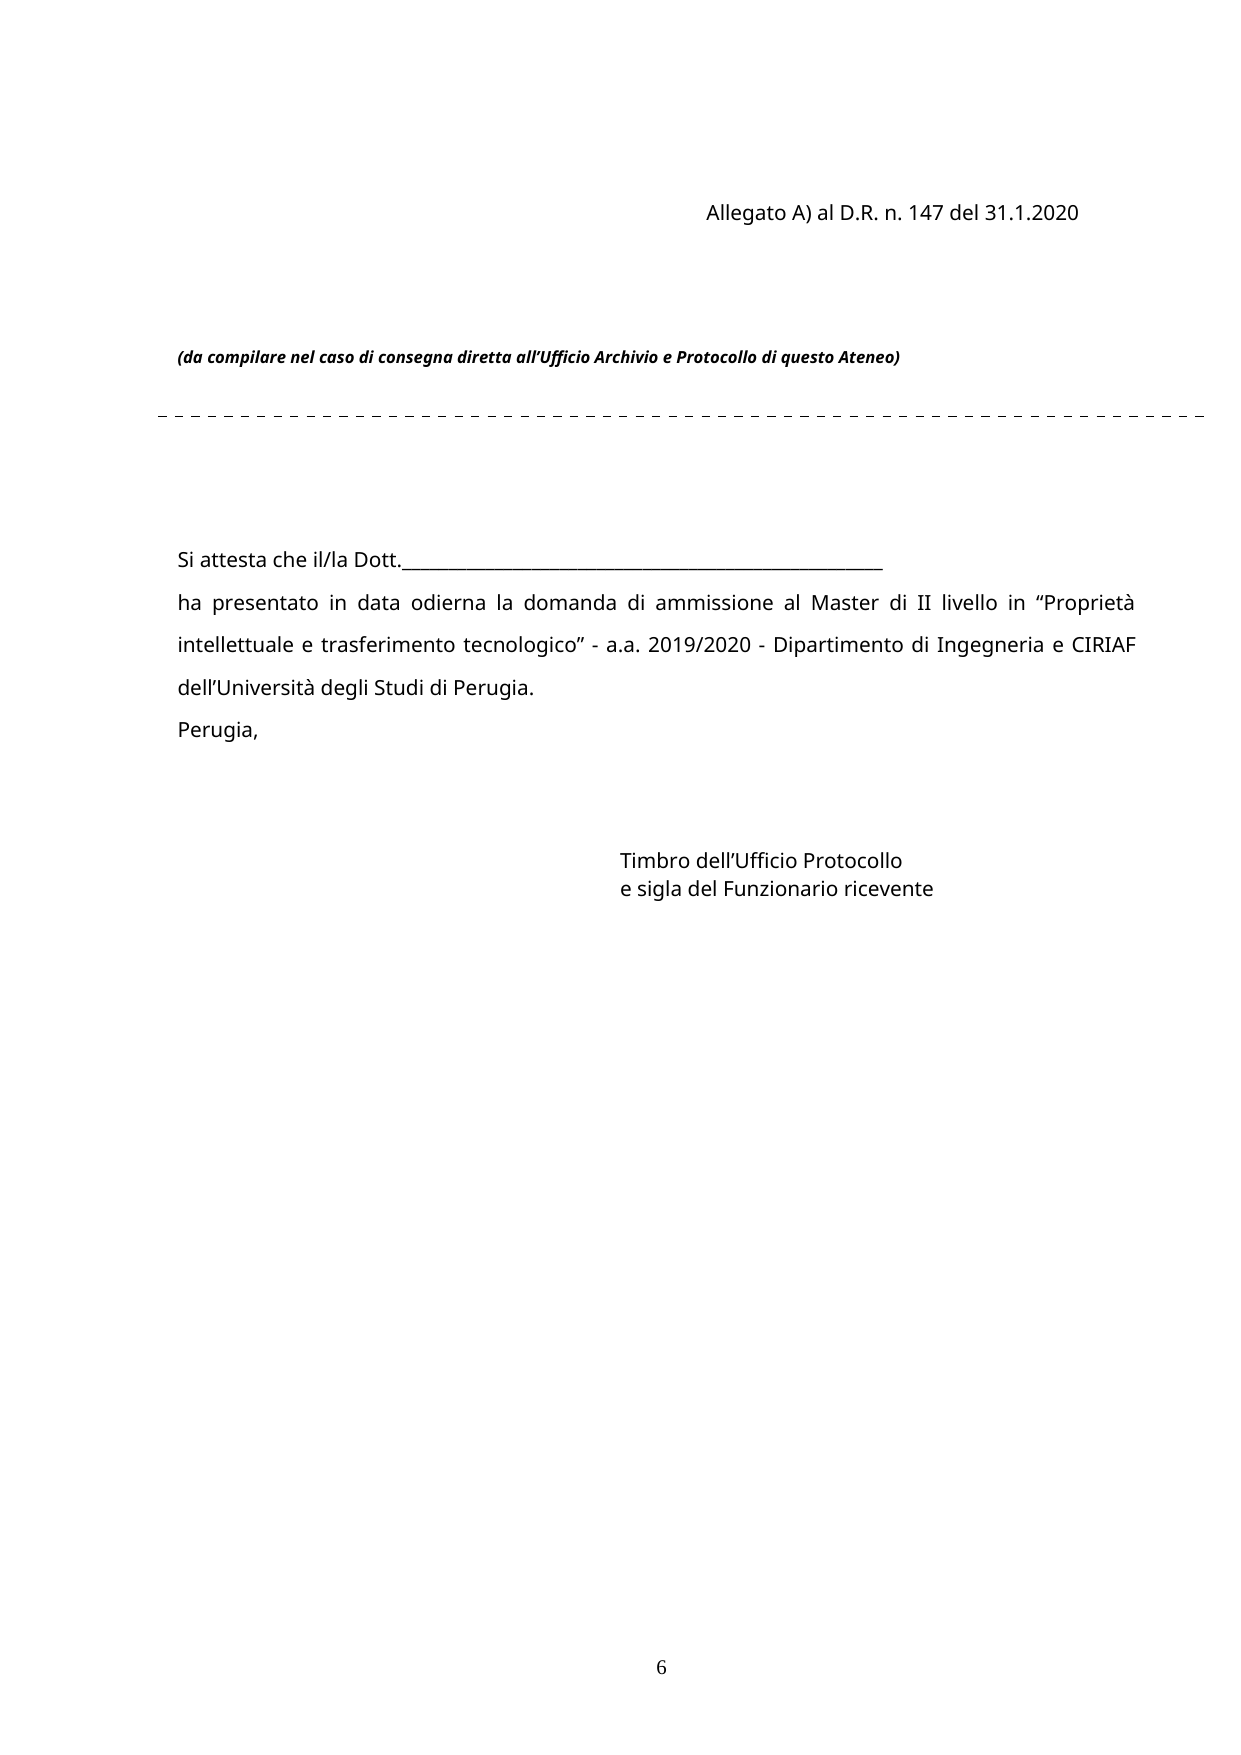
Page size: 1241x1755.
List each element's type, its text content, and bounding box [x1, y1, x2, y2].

text ha presentato in data odierna la domanda di ammissione al Master di II livello in “Proprietà intellettuale e trasferimento tecnologico” - a.a. 2019/2020 - Dipartimento di Ingegneria e CIRIAF dell’Università degli Studi di Perugia. [177, 588, 1137, 701]
text Timbro dell’Ufficio Protocollo [177, 846, 1137, 874]
text e sigla del Funzionario ricevente [177, 874, 1137, 903]
text Si attesta che il/la Dott.____________________________________________________ [177, 545, 1137, 573]
subtitle Allegato A) al D.R. n. 147 del 31.1.2020 [251, 198, 1079, 227]
text Perugia, [177, 715, 1137, 744]
text (da compilare nel caso di consegna diretta all’Ufficio Archivio e Protocollo di questo Ateneo) [177, 346, 1137, 369]
